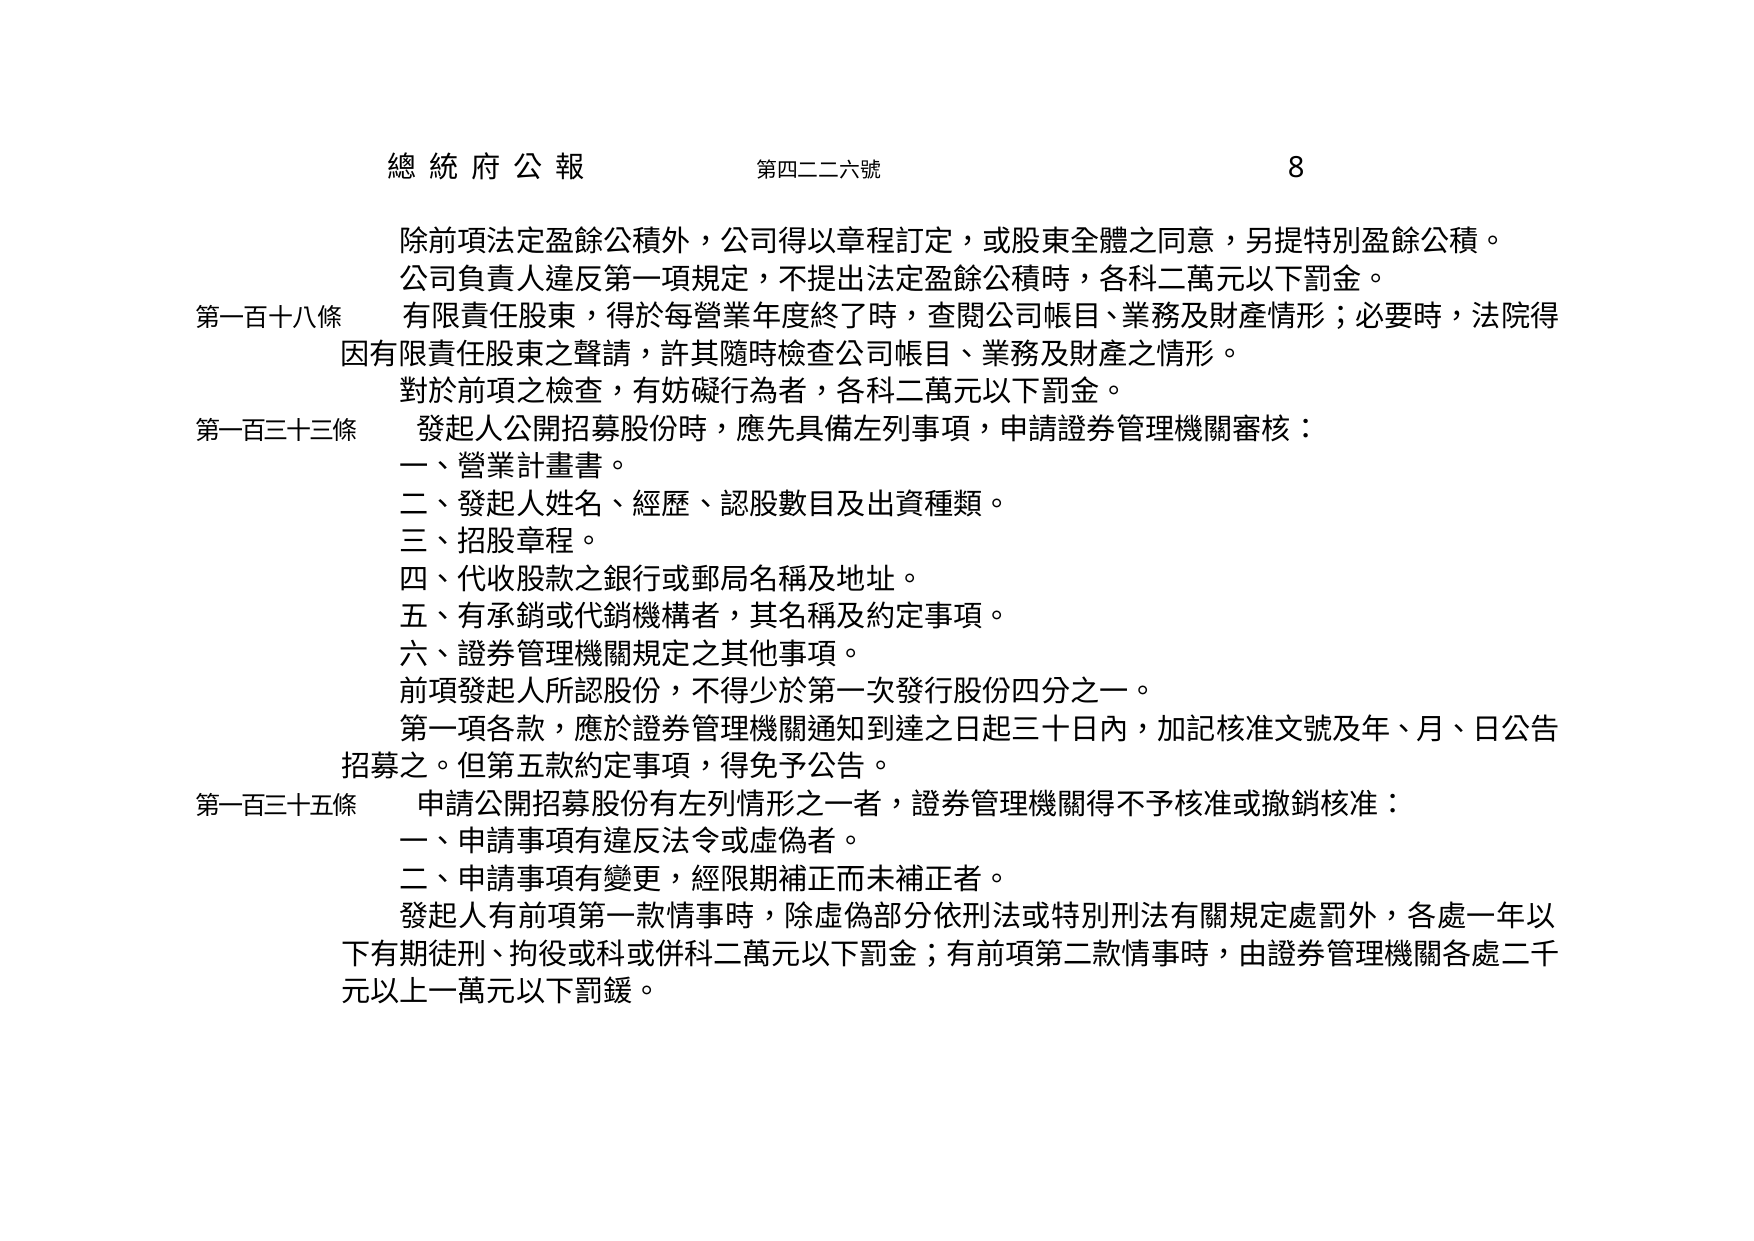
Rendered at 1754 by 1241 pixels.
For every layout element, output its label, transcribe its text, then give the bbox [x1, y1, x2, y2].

text 二、發起人姓名、經歷、認股數目及出資種類。 [399, 484, 1559, 522]
text 三、招股章程。 [399, 522, 1559, 559]
text 前項發起人所認股份，不得少於第一次發行股份四分之一。 [341, 672, 1559, 709]
text 第一百三十三條 發起人公開招募股份時，應先具備左列事項，申請證券管理機關審核： [195, 409, 1559, 447]
text 第一百十八條 有限責任股東，得於每營業年度終了時，查閱公司帳目、業務及財產情形；必要時，法院得因有限責任股東之聲請，許其隨時檢查公司帳目、業務及財產之情形。 [195, 297, 1559, 372]
text 除前項法定盈餘公積外，公司得以章程訂定，或股東全體之同意，另提特別盈餘公積。 [341, 222, 1559, 259]
text 對於前項之檢查，有妨礙行為者，各科二萬元以下罰金。 [341, 372, 1559, 409]
text 發起人有前項第一款情事時，除虛偽部分依刑法或特別刑法有關規定處罰外，各處一年以下有期徒刑、拘役或科或併科二萬元以下罰金；有前項第二款情事時，由證券管理機關各處二千元以上一萬元以下罰鍰。 [341, 897, 1559, 1009]
text 第一百三十五條 申請公開招募股份有左列情形之一者，證券管理機關得不予核准或撤銷核准： [195, 784, 1559, 822]
text 一、營業計畫書。 [399, 447, 1559, 484]
text 二、申請事項有變更，經限期補正而未補正者。 [399, 859, 1559, 897]
text 公司負責人違反第一項規定，不提出法定盈餘公積時，各科二萬元以下罰金。 [341, 259, 1559, 297]
text 第一項各款，應於證券管理機關通知到達之日起三十日內，加記核准文號及年、月、日公告招募之。但第五款約定事項，得免予公告。 [341, 709, 1559, 784]
text 六、證券管理機關規定之其他事項。 [399, 634, 1559, 672]
text 四、代收股款之銀行或郵局名稱及地址。 [399, 559, 1559, 597]
text 五、有承銷或代銷機構者，其名稱及約定事項。 [399, 597, 1559, 634]
text 一、申請事項有違反法令或虛偽者。 [399, 822, 1559, 859]
